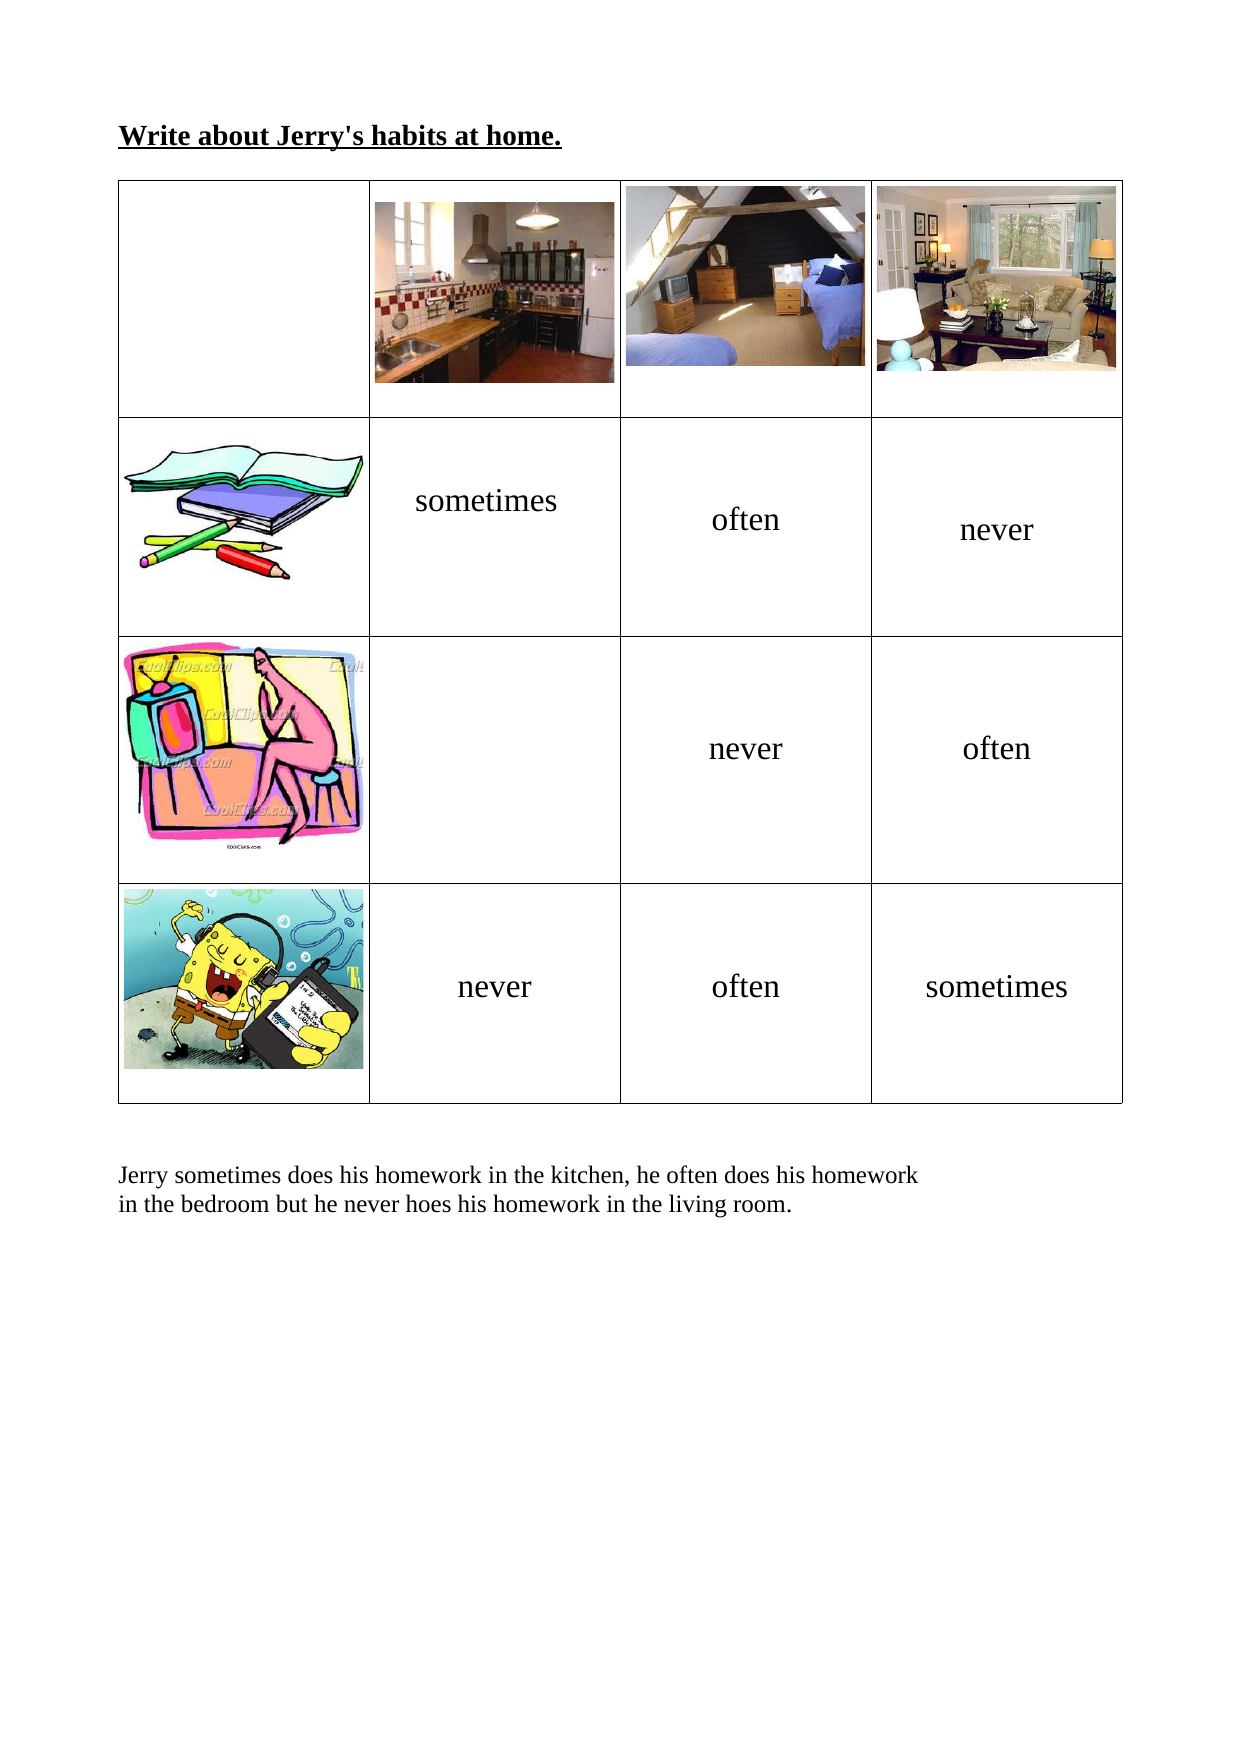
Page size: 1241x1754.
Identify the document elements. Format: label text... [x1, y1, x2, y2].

table_cell sometimes [370, 418, 620, 636]
text Jerry sometimes does his homework in the kitchen, he often does his homework [118, 1160, 1122, 1189]
table_cell [119, 418, 369, 636]
picture [876, 186, 1117, 371]
table_header [119, 181, 369, 417]
table_cell sometimes [872, 884, 1122, 1103]
table_cell [119, 884, 369, 1103]
picture [625, 186, 866, 366]
picture [123, 642, 364, 849]
table_header [621, 181, 871, 417]
picture [123, 422, 364, 602]
picture [123, 889, 364, 1069]
table_cell often [621, 884, 871, 1103]
table_cell [119, 637, 369, 883]
table_header [872, 181, 1122, 417]
text in the bedroom but he never hoes his homework in the living room. [118, 1189, 1122, 1218]
table_cell [370, 637, 620, 883]
table_header [370, 181, 620, 382]
table_header [370, 383, 620, 417]
table_cell often [621, 418, 871, 636]
text Write about Jerry's habits at home. [118, 118, 1122, 152]
table_cell never [621, 637, 871, 883]
picture [374, 202, 615, 383]
table_cell often [872, 637, 1122, 883]
table_cell never [370, 884, 620, 1103]
table_cell never [872, 418, 1122, 636]
